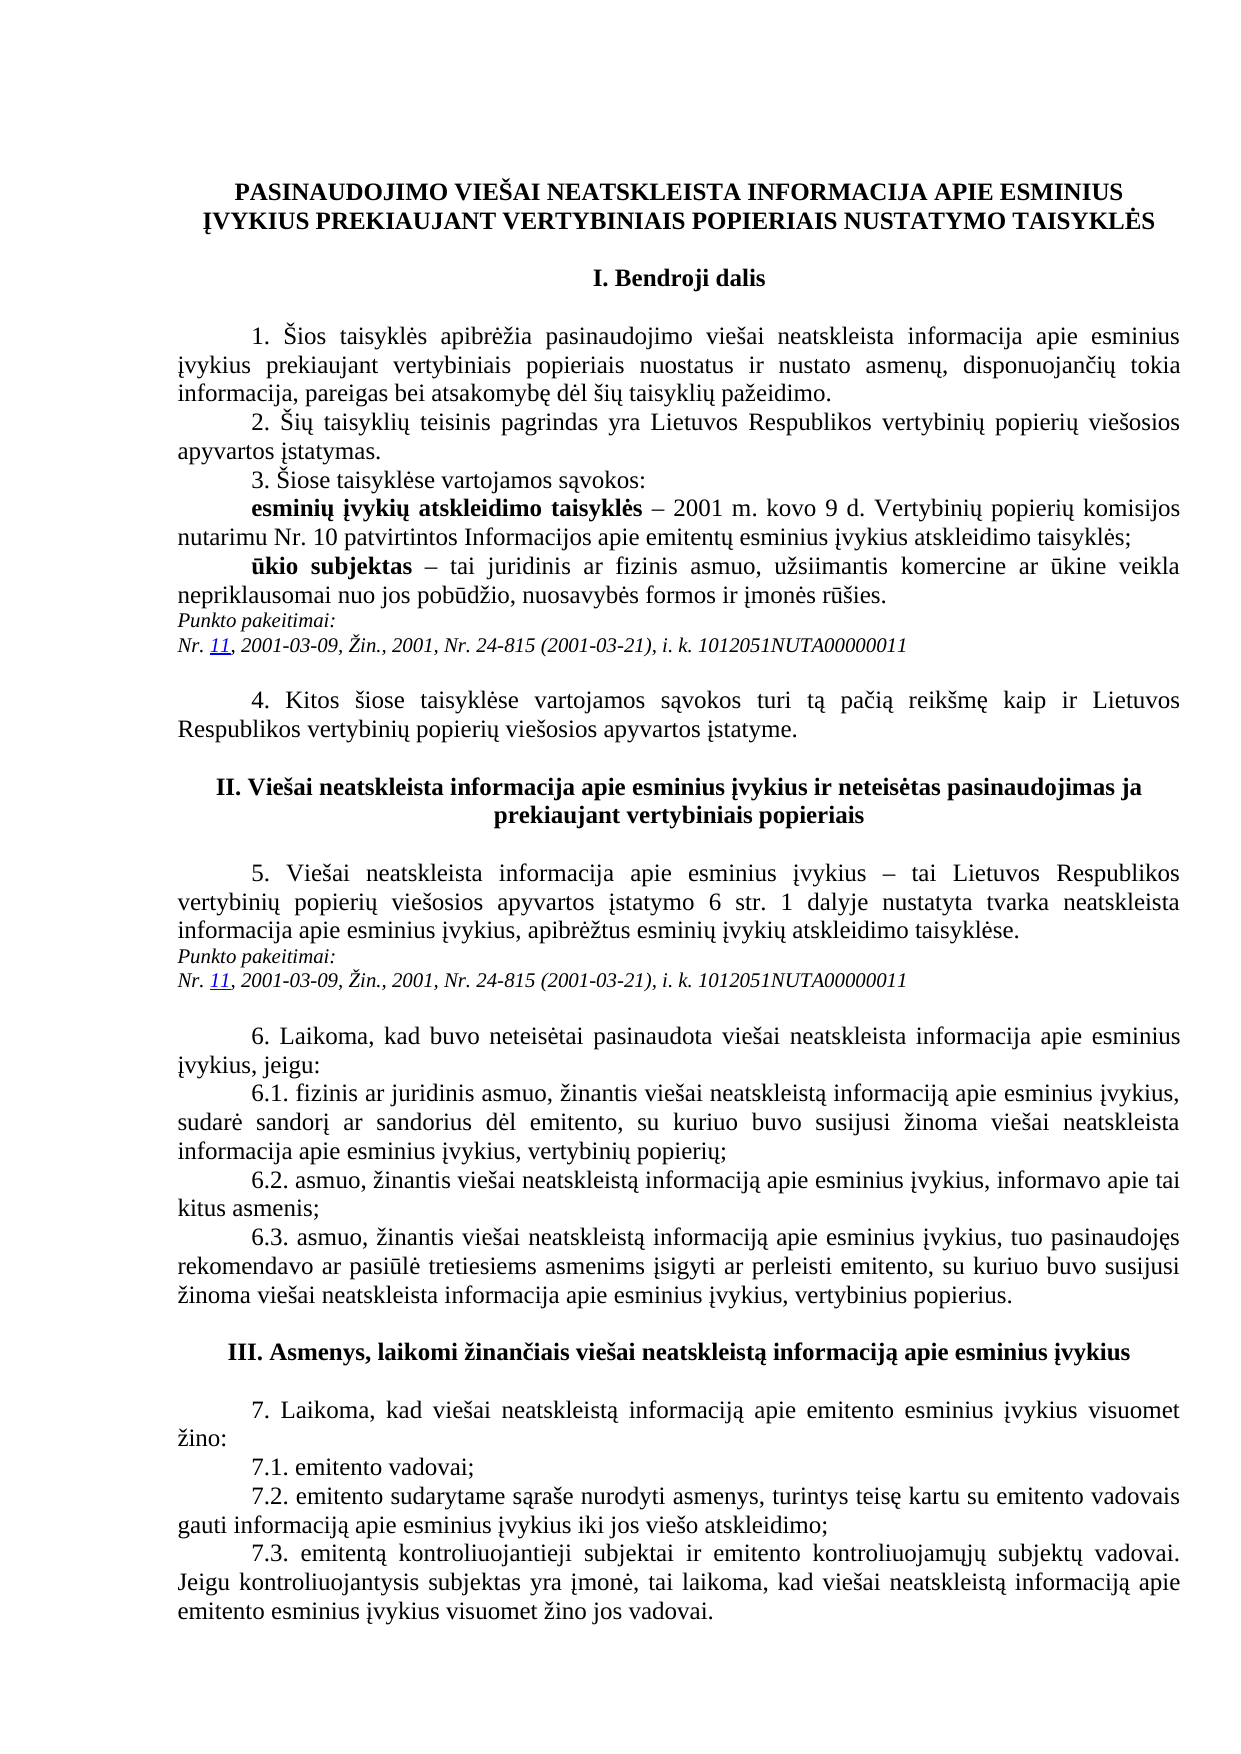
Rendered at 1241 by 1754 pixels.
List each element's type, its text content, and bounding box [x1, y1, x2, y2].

text 2. Šių taisyklių teisinis pagrindas yra Lietuvos Respublikos vertybinių popierių viešosios apyvartos įstatymas. [177, 407, 1181, 465]
text 6. Laikoma, kad buvo neteisėtai pasinaudota viešai neatskleista informacija apie esminius įvykius, jeigu: [177, 1021, 1181, 1078]
text Nr. 11, 2001-03-09, Žin., 2001, Nr. 24-815 (2001-03-21), i. k. 1012051NUTA00000011 [177, 968, 1181, 992]
text prekiaujant vertybiniais popieriais [177, 800, 1181, 829]
text 4. Kitos šiose taisyklėse vartojamos sąvokos turi tą pačią reikšmę kaip ir Lietuvos Respublikos vertybinių popierių viešosios apyvartos įstatyme. [177, 685, 1181, 743]
text III. Asmenys, laikomi žinančiais viešai neatskleistą informaciją apie esminius įvykius [177, 1337, 1181, 1366]
text Punkto pakeitimai: [177, 608, 1181, 632]
text 6.1. fizinis ar juridinis asmuo, žinantis viešai neatskleistą informaciją apie esminius įvykius, sudarė sandorį ar sandorius dėl emitento, su kuriuo buvo susijusi žinoma viešai neatskleista informacija apie esminius įvykius, vertybinių popierių; [177, 1078, 1181, 1165]
text 7. Laikoma, kad viešai neatskleistą informaciją apie emitento esminius įvykius visuomet žino: [177, 1395, 1181, 1452]
text ĮVYKIUS PREKIAUJANT VERTYBINIAIS POPIERIAIS NUSTATYMO TAISYKLĖS [177, 206, 1181, 235]
text 7.2. emitento sudarytame sąraše nurodyti asmenys, turintys teisę kartu su emitento vadovais gauti informaciją apie esminius įvykius iki jos viešo atskleidimo; [177, 1481, 1181, 1538]
text 3. Šiose taisyklėse vartojamos sąvokos: [177, 465, 1181, 493]
text esminių įvykių atskleidimo taisyklės – 2001 m. kovo 9 d. Vertybinių popierių komisijos nutarimu Nr. 10 patvirtintos Informacijos apie emitentų esminius įvykius atskleidimo taisyklės; [177, 493, 1181, 551]
text ūkio subjektas – tai juridinis ar fizinis asmuo, užsiimantis komercine ar ūkine veikla nepriklausomai nuo jos pobūdžio, nuosavybės formos ir įmonės rūšies. [177, 551, 1181, 608]
text 5. Viešai neatskleista informacija apie esminius įvykius – tai Lietuvos Respublikos vertybinių popierių viešosios apyvartos įstatymo 6 str. 1 dalyje nustatyta tvarka neatskleista informacija apie esminius įvykius, apibrėžtus esminių įvykių atskleidimo taisyklėse. [177, 858, 1181, 944]
text 7.1. emitento vadovai; [177, 1452, 1181, 1481]
text PASINAUDOJIMO VIEŠAI NEATSKLEISTA INFORMACIJA APIE ESMINIUS [177, 177, 1181, 206]
text II. Viešai neatskleista informacija apie esminius įvykius ir neteisėtas pasinaudojimas ja [177, 772, 1181, 800]
text 6.2. asmuo, žinantis viešai neatskleistą informaciją apie esminius įvykius, informavo apie tai kitus asmenis; [177, 1165, 1181, 1222]
text 7.3. emitentą kontroliuojantieji subjektai ir emitento kontroliuojamųjų subjektų vadovai. Jeigu kontroliuojantysis subjektas yra įmonė, tai laikoma, kad viešai neatskleistą informaciją apie emitento esminius įvykius visuomet žino jos vadovai. [177, 1538, 1181, 1625]
text I. Bendroji dalis [177, 263, 1181, 292]
text 6.3. asmuo, žinantis viešai neatskleistą informaciją apie esminius įvykius, tuo pasinaudojęs rekomendavo ar pasiūlė tretiesiems asmenims įsigyti ar perleisti emitento, su kuriuo buvo susijusi žinoma viešai neatskleista informacija apie esminius įvykius, vertybinius popierius. [177, 1222, 1181, 1308]
text Nr. 11, 2001-03-09, Žin., 2001, Nr. 24-815 (2001-03-21), i. k. 1012051NUTA00000011 [177, 632, 1181, 657]
text 1. Šios taisyklės apibrėžia pasinaudojimo viešai neatskleista informacija apie esminius įvykius prekiaujant vertybiniais popieriais nuostatus ir nustato asmenų, disponuojančių tokia informacija, pareigas bei atsakomybę dėl šių taisyklių pažeidimo. [177, 321, 1181, 407]
text Punkto pakeitimai: [177, 944, 1181, 968]
